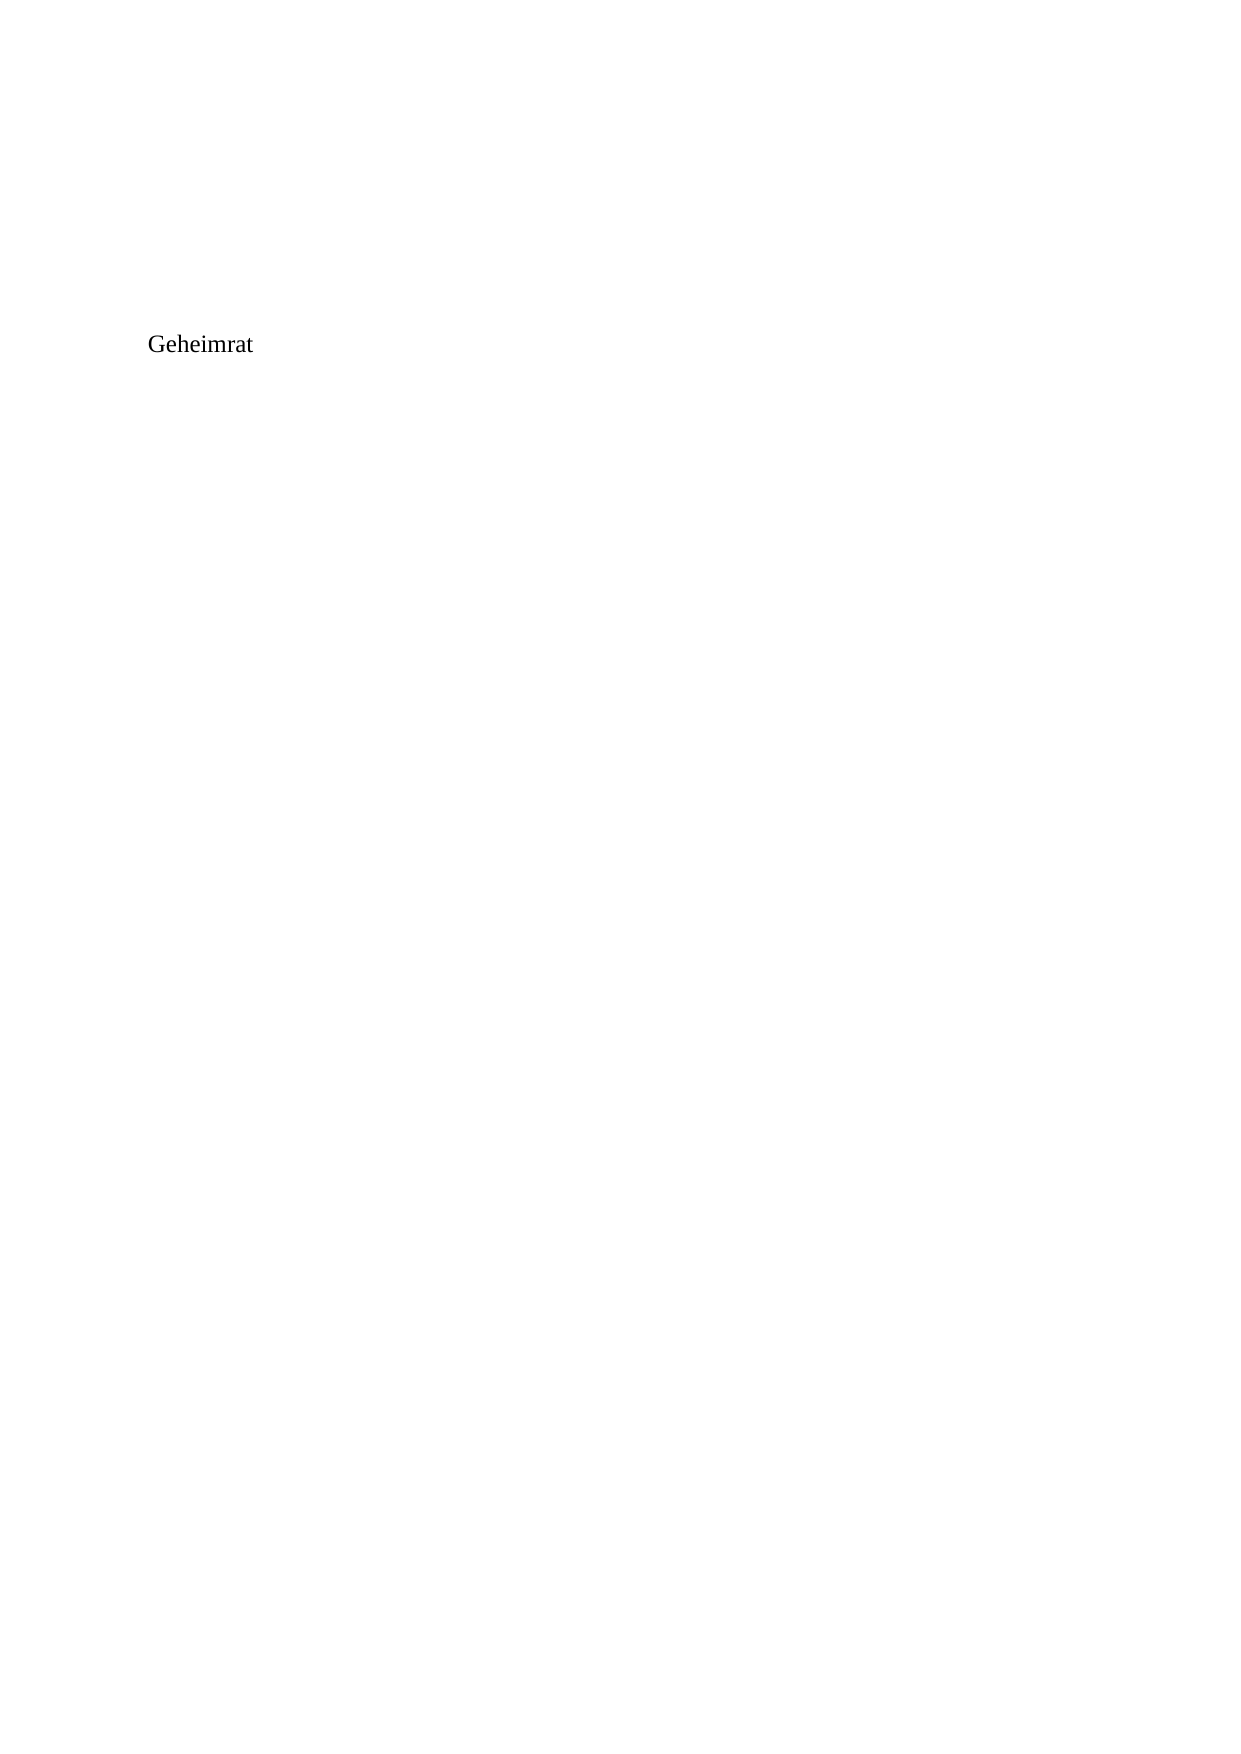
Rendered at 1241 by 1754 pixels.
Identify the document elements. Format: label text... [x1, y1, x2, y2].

text Geheimrat [148, 331, 1107, 358]
